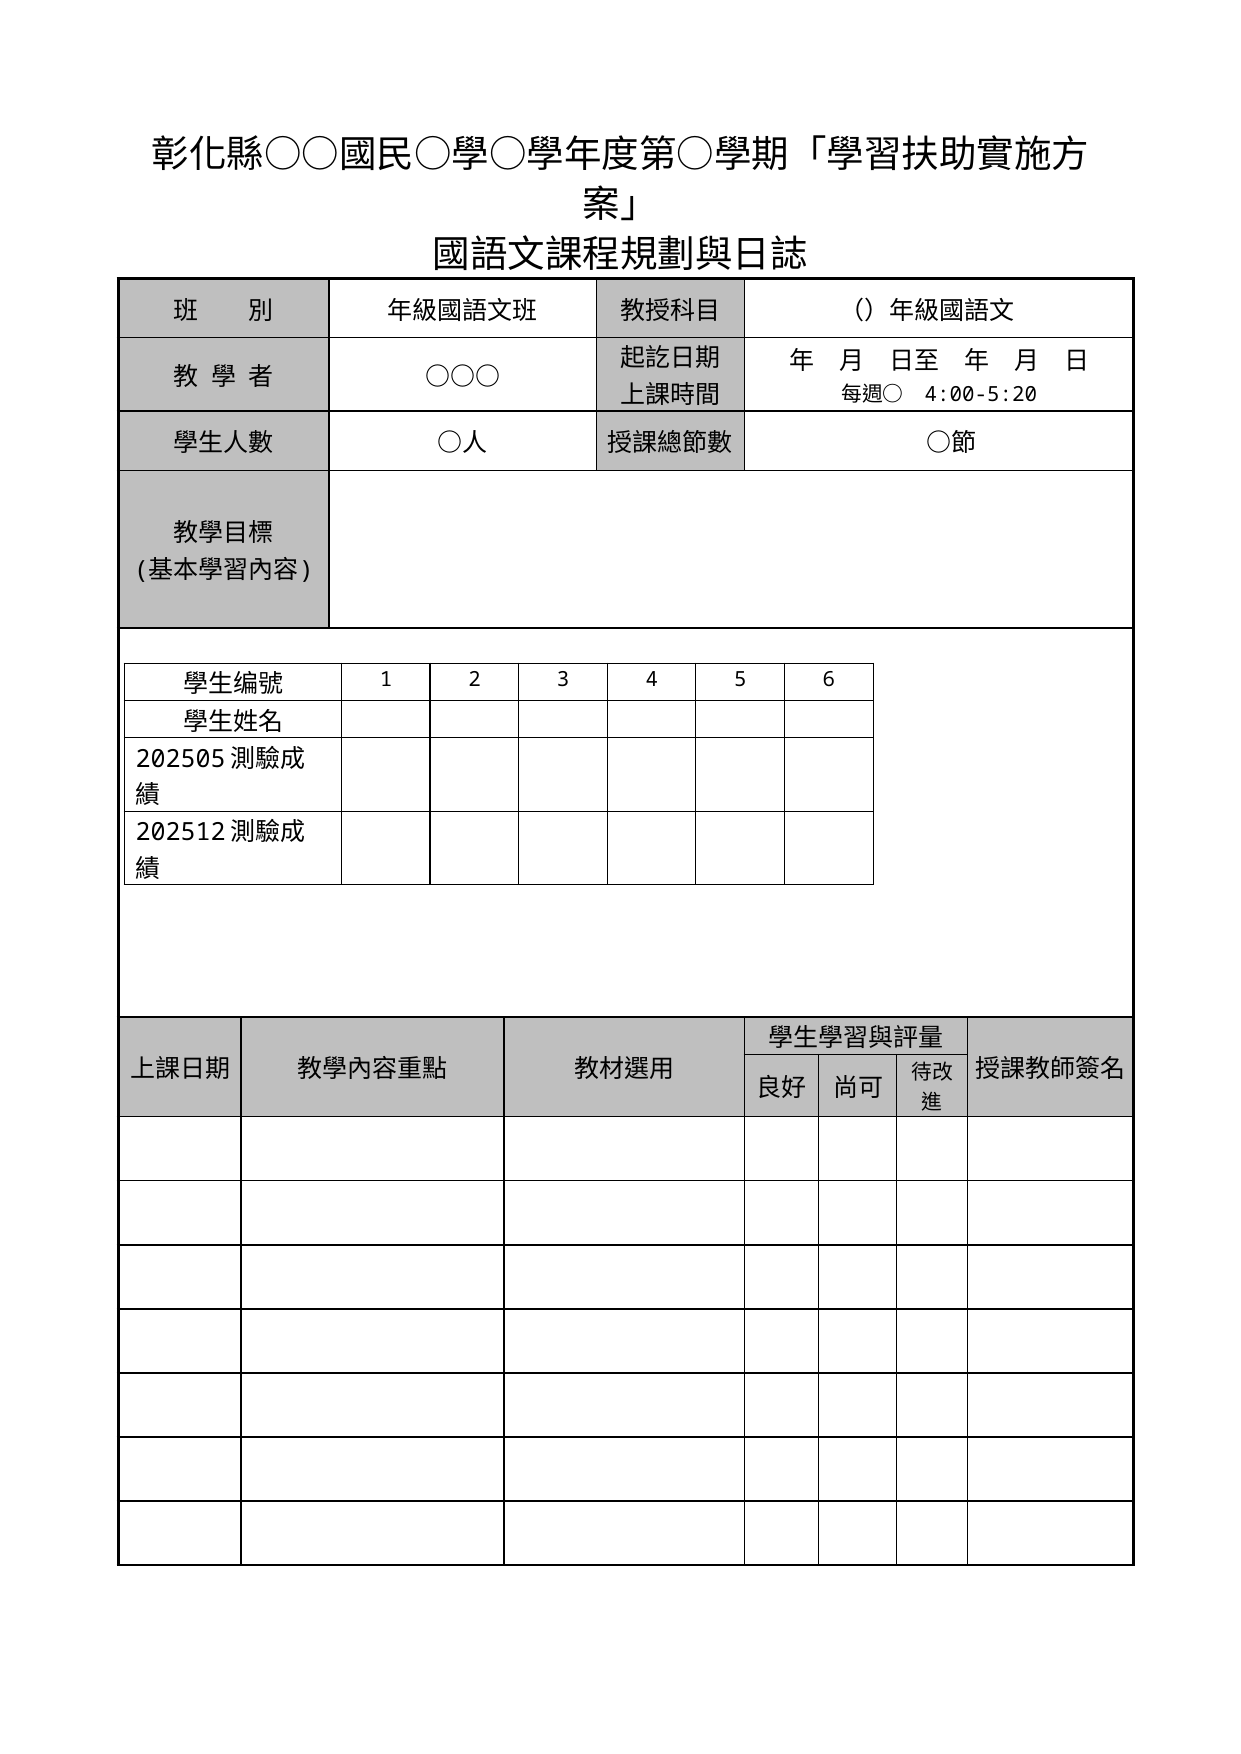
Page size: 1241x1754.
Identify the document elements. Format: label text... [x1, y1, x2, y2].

table_header 3 [519, 664, 607, 700]
table_cell 尚可 [819, 1055, 896, 1116]
table_cell [242, 1310, 503, 1372]
table_cell [819, 1181, 896, 1244]
table_cell [431, 738, 518, 811]
table_cell [505, 1117, 744, 1180]
table_cell 學生姓名 [125, 701, 341, 737]
table_cell [745, 1502, 818, 1564]
table_cell [745, 1374, 818, 1436]
table_cell [608, 738, 695, 811]
table_cell [785, 812, 873, 884]
table_header 學生编號 [125, 664, 341, 700]
table_cell 教學內容重點 [242, 1018, 503, 1116]
table_cell [897, 1438, 967, 1500]
table_cell [342, 812, 429, 884]
table_cell [519, 812, 607, 884]
table_cell 〇〇〇 [330, 338, 596, 410]
table_cell [696, 738, 784, 811]
table_cell [505, 1502, 744, 1564]
table_cell [505, 1438, 744, 1500]
table_cell 待改進 [897, 1055, 967, 1116]
table_cell [785, 701, 873, 737]
table_cell [819, 1310, 896, 1372]
table_cell [505, 1374, 744, 1436]
table_cell [745, 1117, 818, 1180]
table_cell 教學目標 (基本學習內容) [120, 471, 328, 627]
table_cell [431, 812, 518, 884]
table_cell [242, 1502, 503, 1564]
table_header 5 [696, 664, 784, 700]
table_cell [519, 738, 607, 811]
table_cell [431, 701, 518, 737]
table_header 1 [342, 664, 429, 700]
table_cell 上課日期 [120, 1018, 240, 1116]
table_cell [120, 629, 1132, 1016]
table_cell [785, 738, 873, 811]
table_cell [120, 1502, 240, 1564]
table_cell [968, 1117, 1132, 1180]
table_cell 學生學習與評量 [745, 1018, 967, 1054]
table_cell 起訖日期 上課時間 [597, 338, 744, 410]
table_cell [242, 1438, 503, 1500]
text 國語文課程規劃與日誌 [118, 227, 1122, 277]
table_cell [745, 1310, 818, 1372]
table_cell [897, 1117, 967, 1180]
table_cell 授課總節數 [597, 412, 744, 470]
table_cell [968, 1502, 1132, 1564]
table_cell [120, 1438, 240, 1500]
table_cell [505, 1310, 744, 1372]
table_cell [968, 1246, 1132, 1308]
table_cell [968, 1374, 1132, 1436]
table_cell 教材選用 [505, 1018, 744, 1116]
table_cell [819, 1438, 896, 1500]
table_cell 〇節 [745, 412, 1132, 470]
table_cell [242, 1181, 503, 1244]
table_header 教授科目 [597, 280, 744, 336]
table_cell [608, 812, 695, 884]
table_cell [968, 1438, 1132, 1500]
table_cell [505, 1181, 744, 1244]
table_cell [897, 1310, 967, 1372]
table_cell [120, 1374, 240, 1436]
table_cell 年 月 日至 年 月 日 每週〇 4:00-5:20 [745, 338, 1132, 410]
table_cell [120, 1117, 240, 1180]
table_cell [120, 1246, 240, 1308]
table_cell [342, 701, 429, 737]
table_cell 授課教師簽名 [968, 1018, 1132, 1116]
table_cell [330, 471, 1132, 627]
table_cell 202512測驗成績 [125, 812, 341, 884]
table_cell [519, 701, 607, 737]
table_cell [745, 1438, 818, 1500]
table_cell [696, 812, 784, 884]
table_cell [968, 1310, 1132, 1372]
table_cell [897, 1181, 967, 1244]
table_header 6 [785, 664, 873, 700]
table_cell 學生人數 [120, 412, 328, 470]
table_cell [897, 1502, 967, 1564]
table_cell [608, 701, 695, 737]
table_cell [696, 701, 784, 737]
table_cell [745, 1246, 818, 1308]
table_cell [120, 1310, 240, 1372]
table_cell 202505測驗成績 [125, 738, 341, 811]
table_cell [242, 1117, 503, 1180]
table_cell 〇人 [330, 412, 596, 470]
table_cell [242, 1246, 503, 1308]
table_cell [819, 1502, 896, 1564]
table_header （）年級國語文 [745, 280, 1132, 336]
table_cell [505, 1246, 744, 1308]
text 彰化縣○○國民○學○學年度第○學期「學習扶助實施方案」 [118, 127, 1122, 227]
table_cell [745, 1181, 818, 1244]
table_cell [120, 1181, 240, 1244]
table_cell [342, 738, 429, 811]
table_cell 教 學 者 [120, 338, 328, 410]
table_cell [968, 1181, 1132, 1244]
table_header 4 [608, 664, 695, 700]
table_header 2 [431, 664, 518, 700]
table_cell [819, 1246, 896, 1308]
table_header 年級國語文班 [330, 280, 596, 336]
table_cell [242, 1374, 503, 1436]
table_cell [897, 1374, 967, 1436]
table_cell [819, 1117, 896, 1180]
table_header 班 別 [120, 280, 328, 336]
table_cell [897, 1246, 967, 1308]
table_cell 良好 [745, 1055, 818, 1116]
table_cell [819, 1374, 896, 1436]
